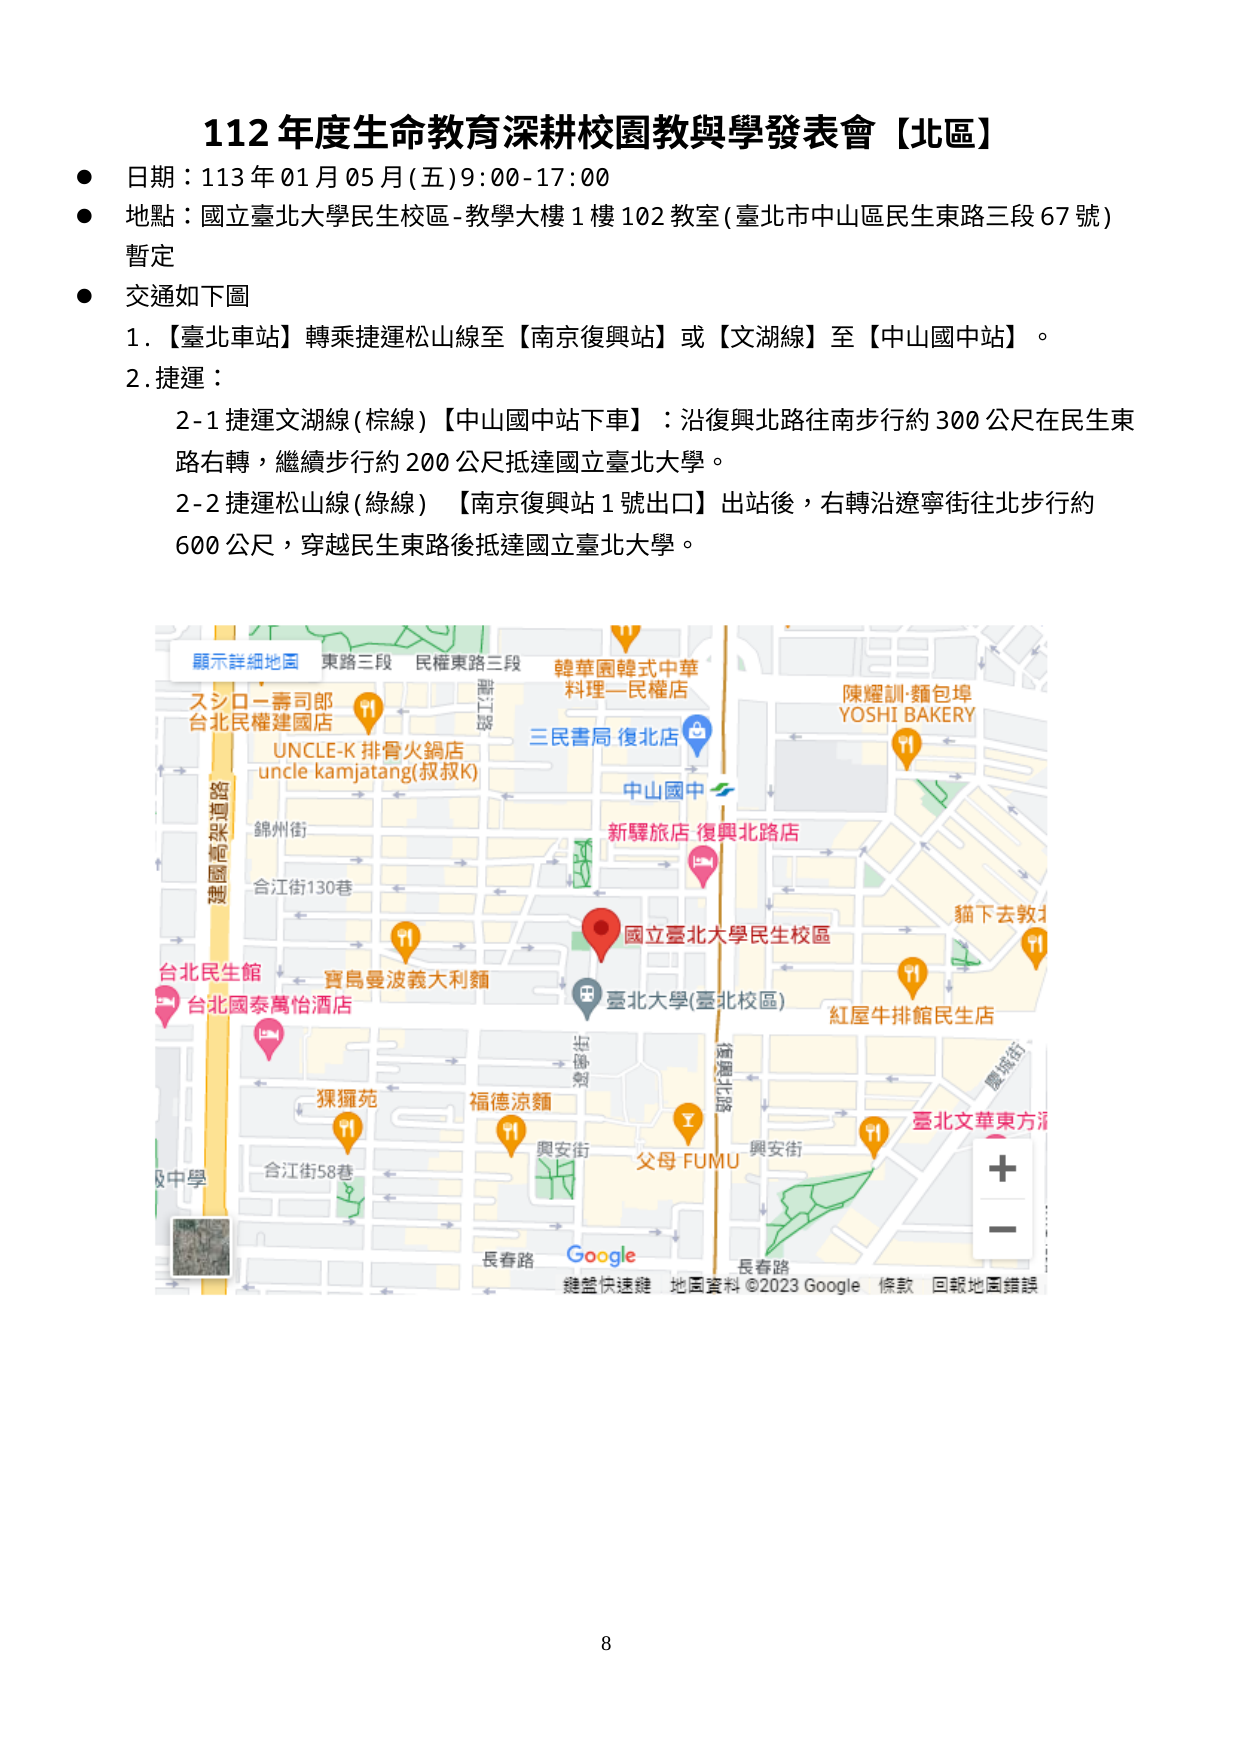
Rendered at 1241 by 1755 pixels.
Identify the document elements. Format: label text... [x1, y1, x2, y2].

list 日期：113年01月05月(五)9:00-17:00 [75, 154, 1137, 194]
picture [148, 625, 1049, 1307]
text 2-2捷運松山線(綠線) 【南京復興站1號出口】出站後，右轉沿遼寧街往北步行約600公尺，穿越民生東路後抵達國立臺北大學。 [175, 479, 1137, 563]
text 1.【臺北車站】轉乘捷運松山線至【南京復興站】或【文湖線】至【中山國中站】。 [125, 313, 1137, 354]
text 112年度生命教育深耕校園教與學發表會【北區】 [75, 115, 1137, 154]
list 交通如下圖 [75, 273, 1137, 313]
list 地點：國立臺北大學民生校區-教學大樓1樓102教室(臺北市中山區民生東路三段67號)暫定 [75, 194, 1137, 273]
text 2.捷運： [125, 354, 1137, 396]
text 2-1捷運文湖線(棕線)【中山國中站下車】：沿復興北路往南步行約300公尺在民生東路右轉，繼續步行約200公尺抵達國立臺北大學。 [175, 396, 1137, 479]
